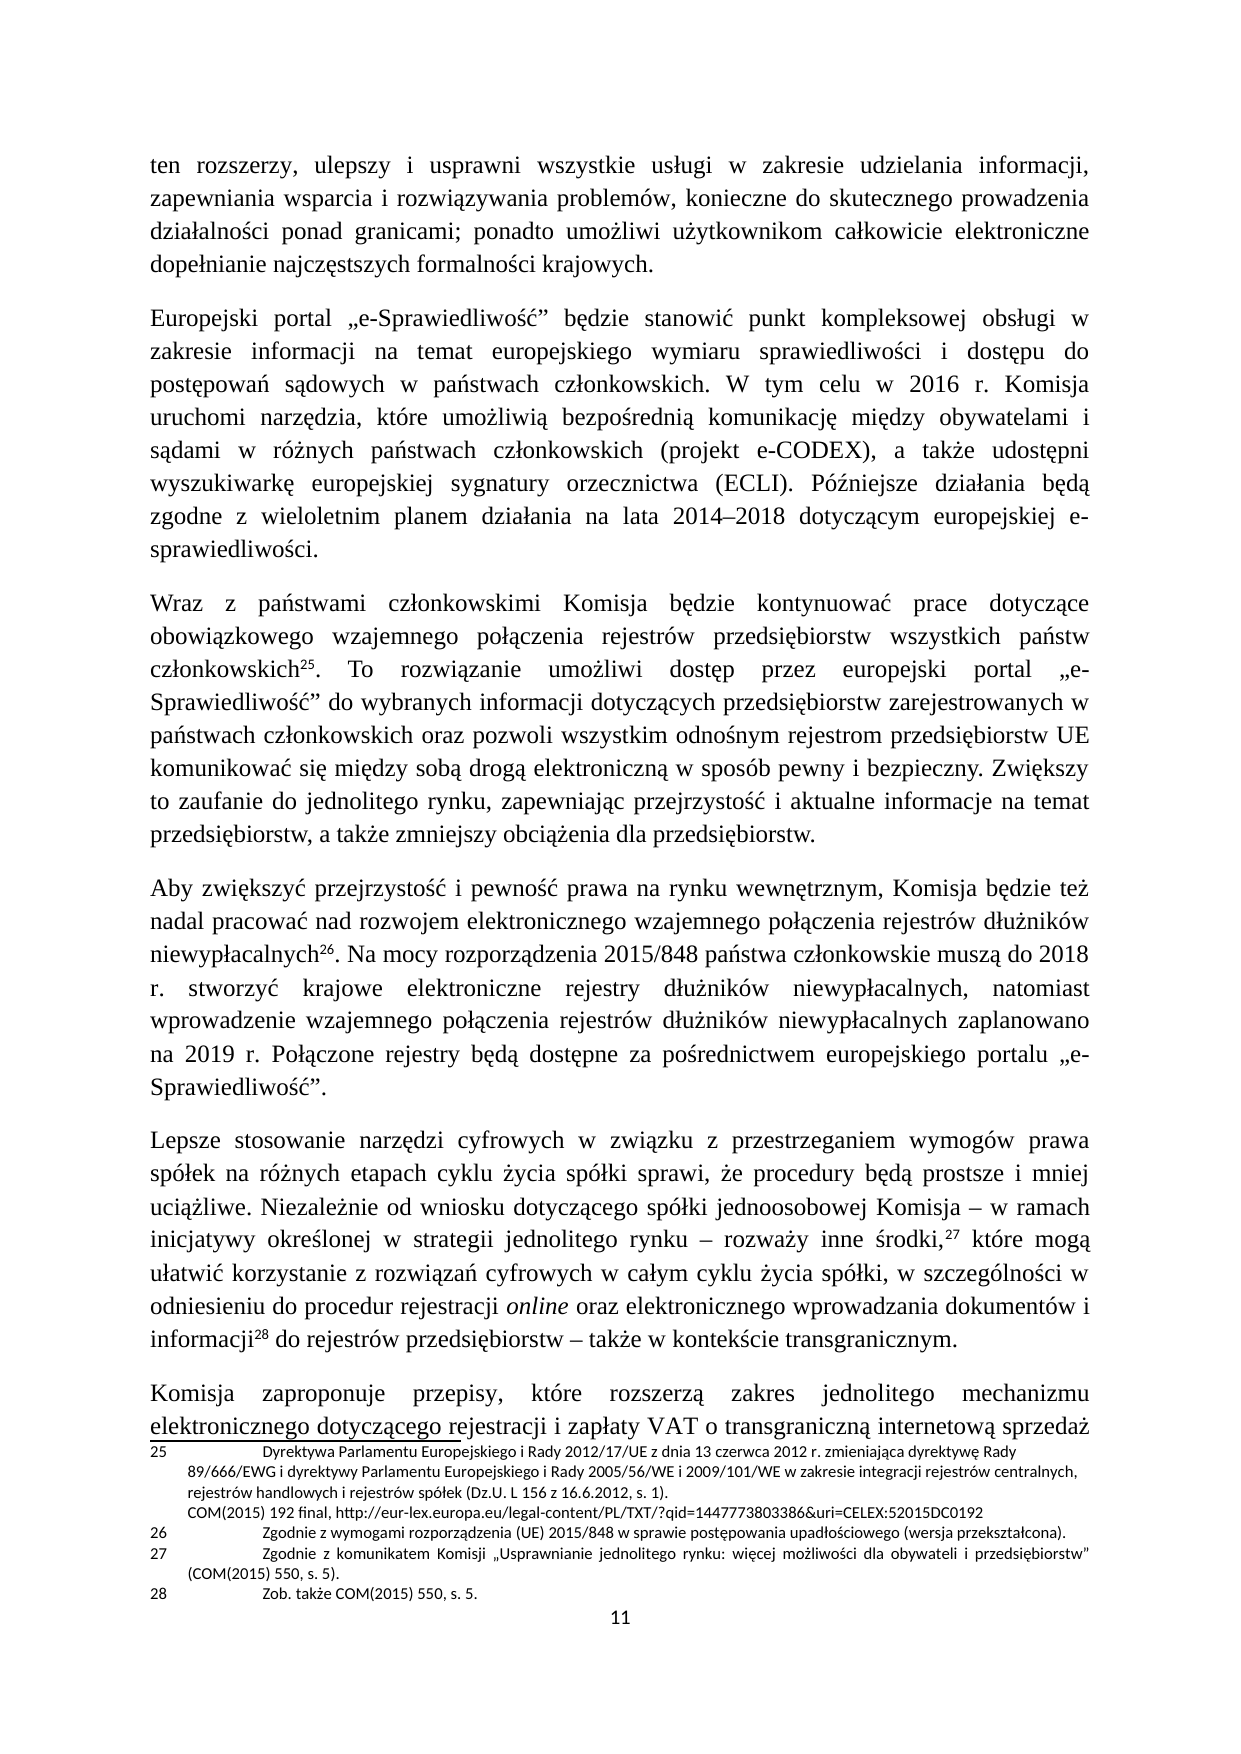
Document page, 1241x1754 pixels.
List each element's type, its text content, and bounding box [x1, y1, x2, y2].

text Zob. także COM(2015) 550, s. 5. [150, 1584, 1090, 1604]
text ten rozszerzy, ulepszy i usprawni wszystkie usługi w zakresie udzielania informacji, zapewniania wsparcia i rozwiązywania problemów, konieczne do skutecznego prowadzenia działalności ponad granicami; ponadto umożliwi użytkownikom całkowicie elektroniczne dopełnianie najczęstszych formalności krajowych. [150, 150, 1090, 278]
text Komisja zaproponuje przepisy, które rozszerzą zakres jednolitego mechanizmu elektronicznego dotyczącego rejestracji i zapłaty VAT o transgraniczną internetową sprzedaż [150, 1378, 1090, 1440]
text Dyrektywa Parlamentu Europejskiego i Rady 2012/17/UE z dnia 13 czerwca 2012 r. zmieniająca dyrektywę Rady 89/666/EWG i dyrektywy Parlamentu Europejskiego i Rady 2005/56/WE i 2009/101/WE w zakresie integracji rejestrów centralnych, rejestrów handlowych i rejestrów spółek (Dz.U. L 156 z 16.6.2012, s. 1). COM(2015) 192 final, http://eur-lex.europa.eu/legal-content/PL/TXT/?qid=1447773803386&uri=CELEX:52015DC0192 [150, 1441, 1090, 1523]
text Lepsze stosowanie narzędzi cyfrowych w związku z przestrzeganiem wymogów prawa spółek na różnych etapach cyklu życia spółki sprawi, że procedury będą prostsze i mniej uciążliwe. Niezależnie od wniosku dotyczącego spółki jednoosobowej Komisja – w ramach inicjatywy określonej w strategii jednolitego rynku – rozważy inne środki, które mogą ułatwić korzystanie z rozwiązań cyfrowych w całym cyklu życia spółki, w szczególności w odniesieniu do procedur rejestracji online oraz elektronicznego wprowadzania dokumentów i informacji do rejestrów przedsiębiorstw – także w kontekście transgranicznym. [150, 1126, 1090, 1353]
text Zgodnie z wymogami rozporządzenia (UE) 2015/848 w sprawie postępowania upadłościowego (wersja przekształcona). [150, 1523, 1090, 1543]
text Zgodnie z komunikatem Komisji „Usprawnianie jednolitego rynku: więcej możliwości dla obywateli i przedsiębiorstw” (COM(2015) 550, s. 5). [150, 1543, 1090, 1584]
text Aby zwiększyć przejrzystość i pewność prawa na rynku wewnętrznym, Komisja będzie też nadal pracować nad rozwojem elektronicznego wzajemnego połączenia rejestrów dłużników niewypłacalnych. Na mocy rozporządzenia 2015/848 państwa członkowskie muszą do 2018 r. stworzyć krajowe elektroniczne rejestry dłużników niewypłacalnych, natomiast wprowadzenie wzajemnego połączenia rejestrów dłużników niewypłacalnych zaplanowano na 2019 r. Połączone rejestry będą dostępne za pośrednictwem europejskiego portalu „e-Sprawiedliwość”. [150, 873, 1090, 1100]
text Wraz z państwami członkowskimi Komisja będzie kontynuować prace dotyczące obowiązkowego wzajemnego połączenia rejestrów przedsiębiorstw wszystkich państw członkowskich. To rozwiązanie umożliwi dostęp przez europejski portal „e-Sprawiedliwość” do wybranych informacji dotyczących przedsiębiorstw zarejestrowanych w państwach członkowskich oraz pozwoli wszystkim odnośnym rejestrom przedsiębiorstw UE komunikować się między sobą drogą elektroniczną w sposób pewny i bezpieczny. Zwiększy to zaufanie do jednolitego rynku, zapewniając przejrzystość i aktualne informacje na temat przedsiębiorstw, a także zmniejszy obciążenia dla przedsiębiorstw. [150, 588, 1090, 848]
text Europejski portal „e-Sprawiedliwość” będzie stanowić punkt kompleksowej obsługi w zakresie informacji na temat europejskiego wymiaru sprawiedliwości i dostępu do postępowań sądowych w państwach członkowskich. W tym celu w 2016 r. Komisja uruchomi narzędzia, które umożliwią bezpośrednią komunikację między obywatelami i sądami w różnych państwach członkowskich (projekt e-CODEX), a także udostępni wyszukiwarkę europejskiej sygnatury orzecznictwa (ECLI). Późniejsze działania będą zgodne z wieloletnim planem działania na lata 2014–2018 dotyczącym europejskiej e-sprawiedliwości. [150, 303, 1090, 563]
